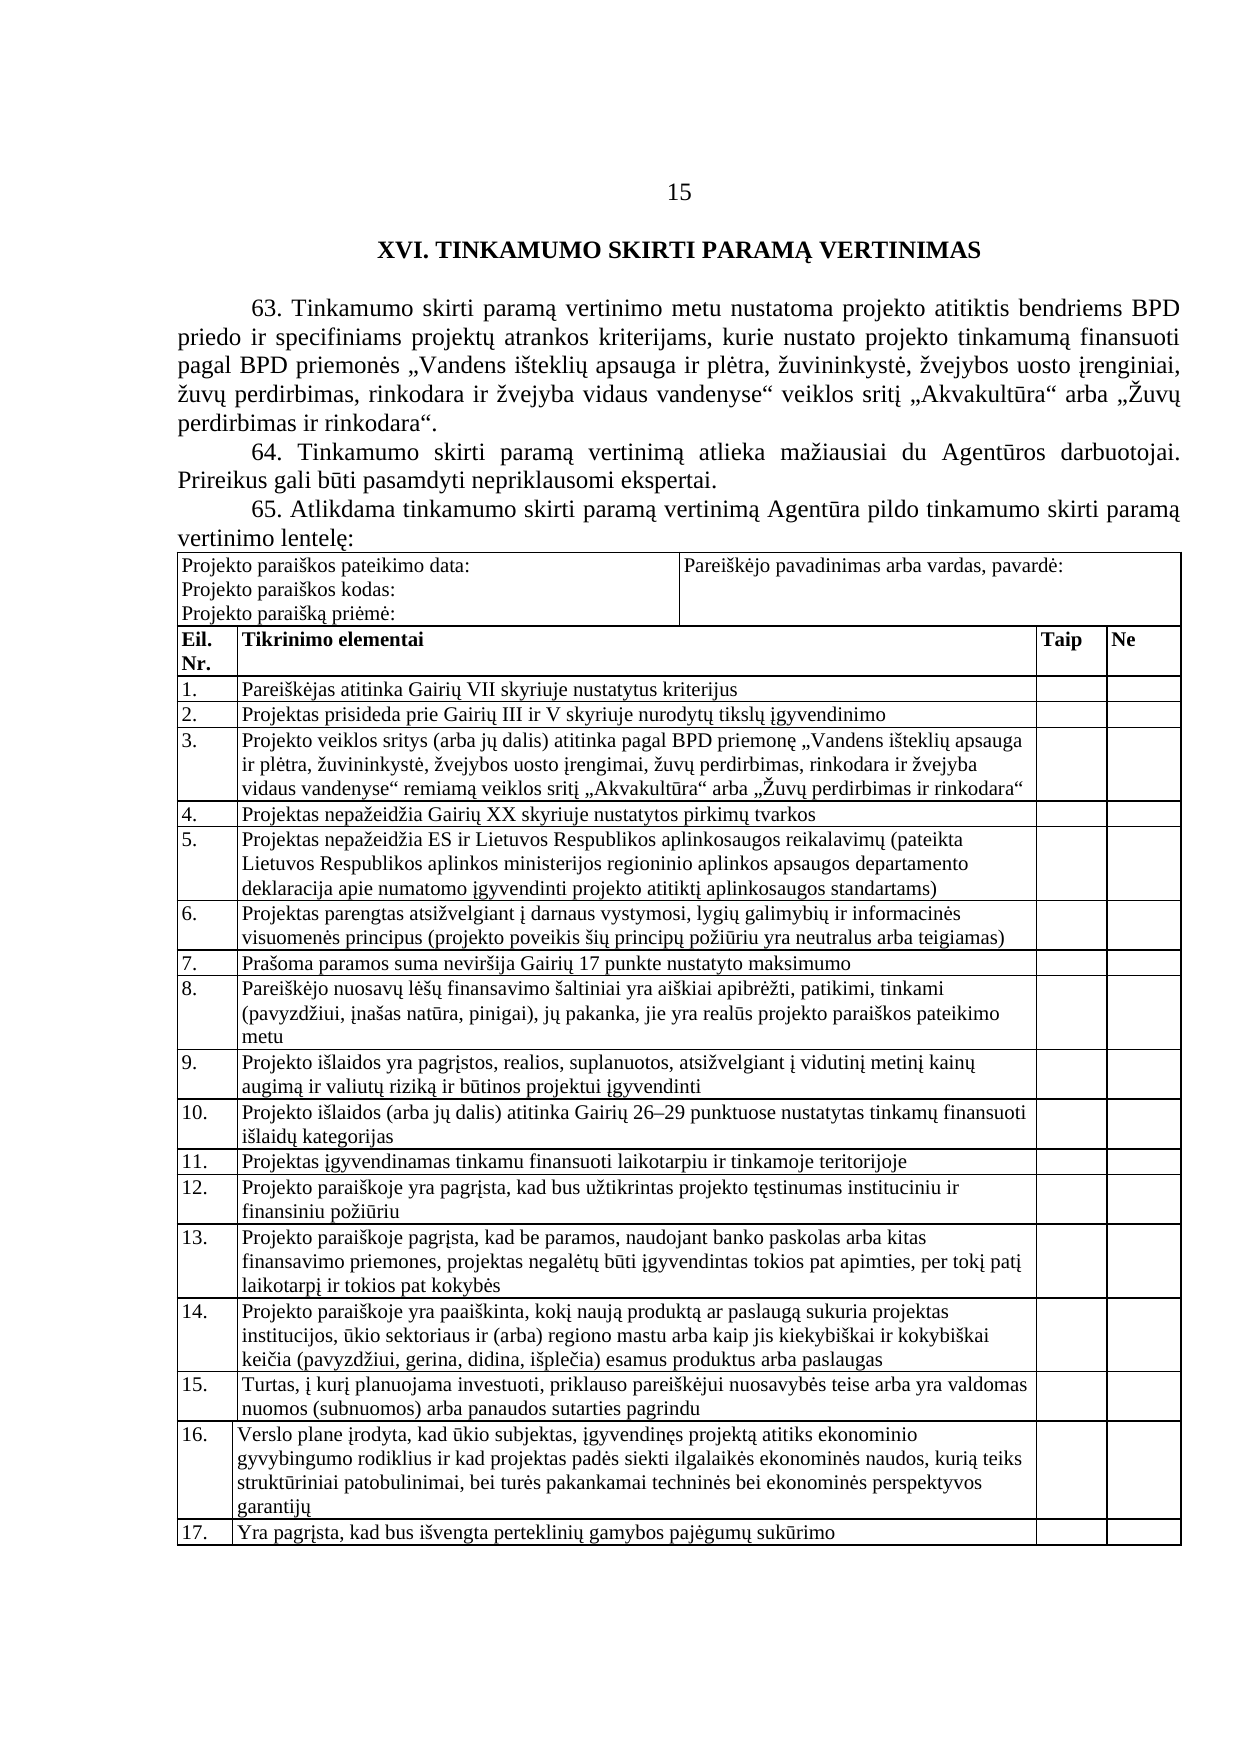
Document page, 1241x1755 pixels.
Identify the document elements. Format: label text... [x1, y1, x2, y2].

table_cell Eil. Nr. [233, 627, 237, 675]
text 64. Tinkamumo skirti paramą vertinimą atlieka mažiausiai du Agentūros darbuotojai. Prireikus gali būti pasamdyti nepriklausomi ekspertai. [177, 437, 1181, 494]
table_cell [1108, 1175, 1180, 1223]
table_cell [1037, 976, 1106, 1048]
table_cell [1037, 901, 1106, 949]
table_cell 8. [178, 976, 237, 1048]
table_header Pareiškėjo pavadinimas arba vardas, pavardė: [680, 553, 1180, 625]
text 63. Tinkamumo skirti paramą vertinimo metu nustatoma projekto atitiktis bendriems BPD priedo ir specifiniams projektų atrankos kriterijams, kurie nustato projekto tinkamumą finansuoti pagal BPD priemonės „Vandens išteklių apsauga ir plėtra, žuvininkystė, žvejybos uosto įrenginiai, žuvų perdirbimas, rinkodara ir žvejyba vidaus vandenyse“ veiklos sritį „Akvakultūra“ arba „Žuvų perdirbimas ir rinkodara“. [177, 293, 1181, 437]
table_cell [1108, 1050, 1180, 1098]
table_cell [1037, 1100, 1106, 1148]
table_cell 16. [178, 1422, 232, 1518]
table_cell 10. [178, 1100, 237, 1148]
table_cell 2. [233, 702, 237, 726]
table_cell [1037, 1520, 1041, 1544]
table_cell [1108, 728, 1180, 800]
table_cell [1108, 901, 1180, 949]
table_cell 15. [178, 1372, 237, 1420]
table_cell [1037, 677, 1041, 701]
table_cell [1037, 802, 1041, 826]
table_cell 7. [233, 951, 237, 975]
table_cell [1108, 1299, 1180, 1371]
table_cell 1. [233, 677, 237, 701]
table_cell [1037, 728, 1106, 800]
table_cell 12. [178, 1175, 237, 1223]
table_cell 6. [178, 901, 237, 949]
table_cell [1108, 1422, 1180, 1518]
text XVI. TINKAMUMO SKIRTI PARAMĄ VERTINIMAS [177, 235, 1181, 264]
table_cell [1037, 1422, 1106, 1518]
table_cell [1037, 1175, 1106, 1223]
table_cell 17. [228, 1520, 232, 1544]
table_cell [1037, 827, 1106, 899]
table_cell 14. [178, 1299, 237, 1371]
table_cell Tikrinimo elementai [238, 627, 1036, 675]
table_cell 13. [178, 1225, 237, 1297]
table_cell [1108, 976, 1180, 1048]
table_cell [1037, 1372, 1106, 1420]
text 65. Atlikdama tinkamumo skirti paramą vertinimą Agentūra pildo tinkamumo skirti paramą vertinimo lentelę: [177, 494, 1181, 552]
table_cell [1108, 1225, 1180, 1297]
table_cell [1108, 1100, 1180, 1148]
table_cell [1108, 1372, 1180, 1420]
table_cell [1037, 702, 1041, 726]
table_cell [1037, 1225, 1106, 1297]
table_cell Ne [1108, 627, 1180, 675]
table_cell [1037, 951, 1041, 975]
table_cell 4. [233, 802, 237, 826]
table_cell [1037, 1150, 1041, 1173]
table_cell 11. [233, 1150, 237, 1173]
table_cell [1108, 827, 1180, 899]
table_cell [1037, 1050, 1106, 1098]
table_cell Taip [1037, 627, 1106, 675]
table_cell [1037, 1299, 1106, 1371]
table_cell 9. [178, 1050, 237, 1098]
table_cell 3. [178, 728, 237, 800]
table_cell 5. [178, 827, 237, 899]
